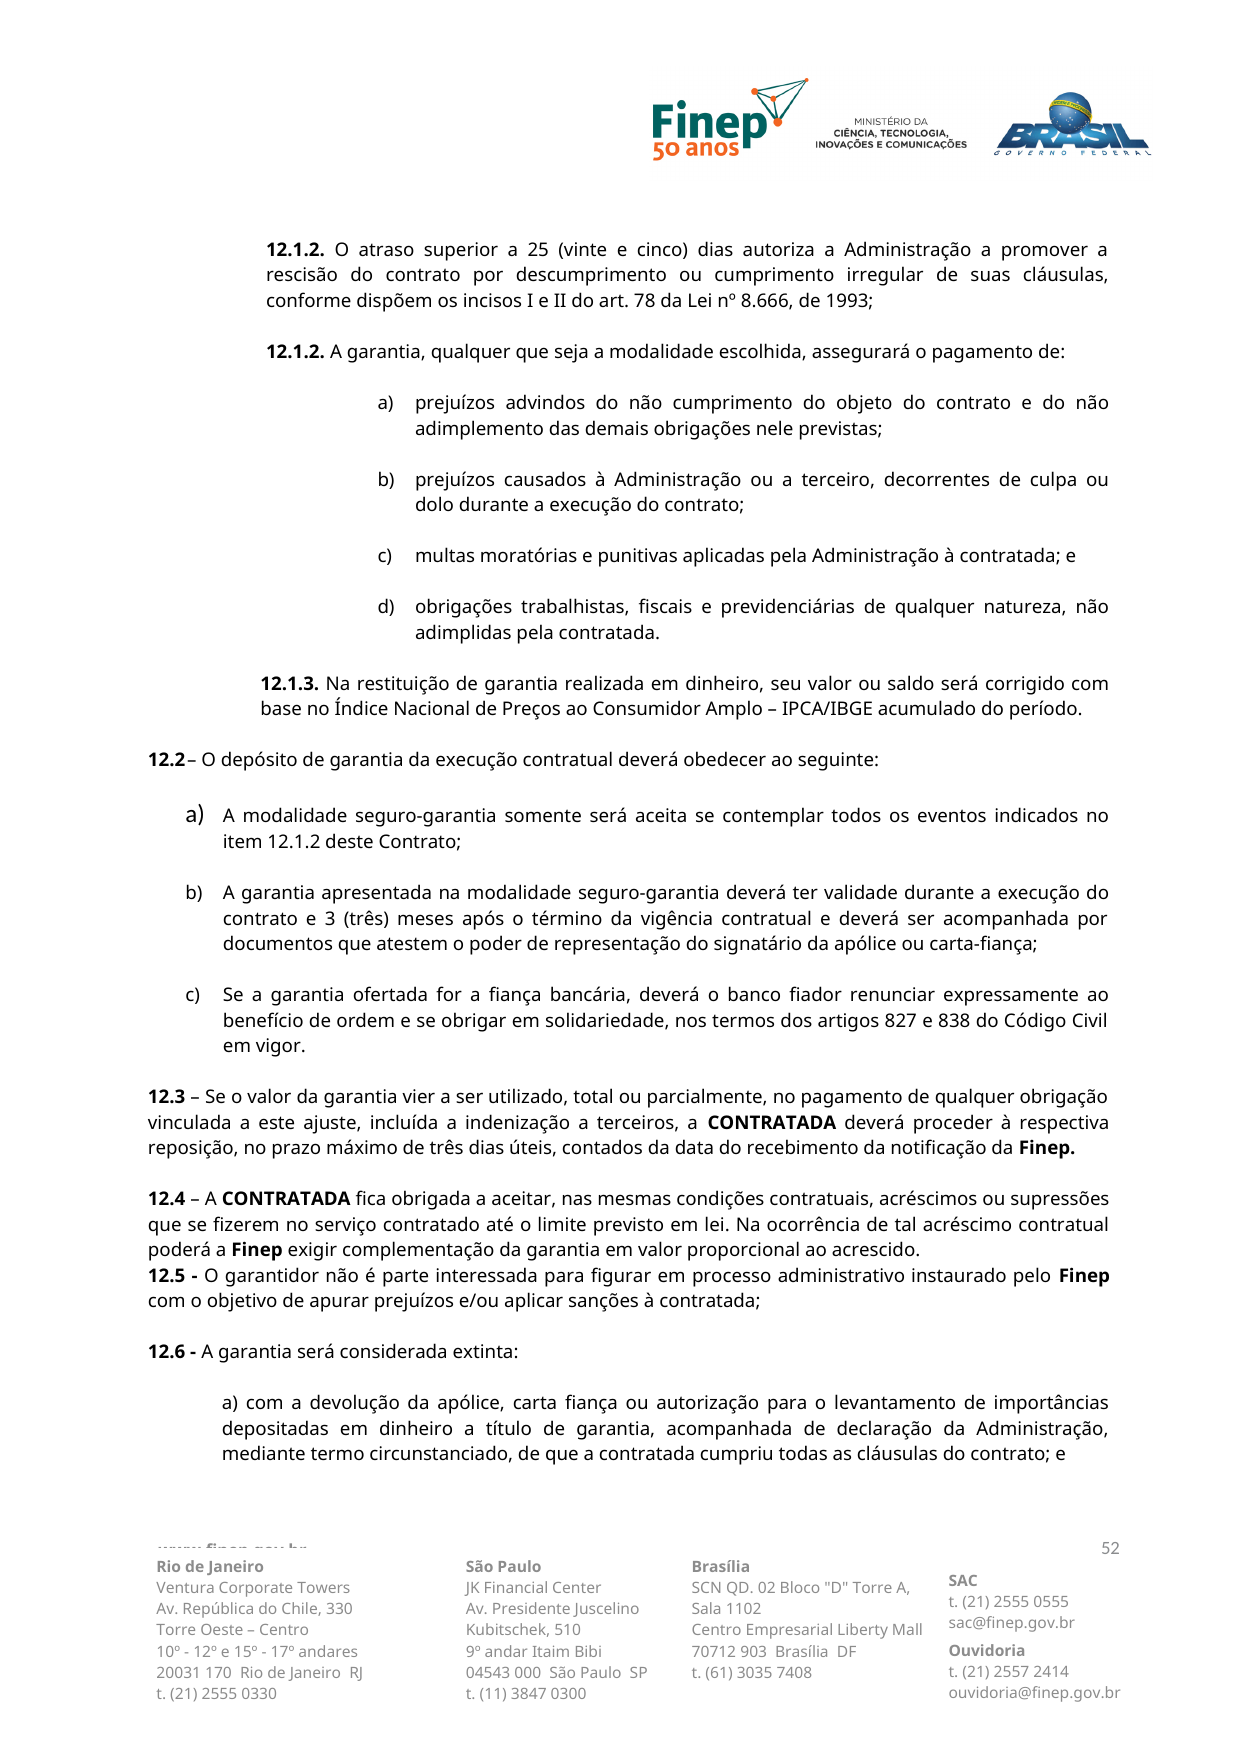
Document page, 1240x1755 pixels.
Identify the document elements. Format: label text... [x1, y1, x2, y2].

list Se a garantia ofertada for a fiança bancária, deverá o banco fiador renunciar expressamente ao benefício de ordem e se obrigar em solidariedade, nos termos dos artigos 827 e 838 do Código Civil em vigor. [185, 981, 1110, 1058]
text 12.1.2. O atraso superior a 25 (vinte e cinco) dias autoriza a Administração a promover a rescisão do contrato por descumprimento ou cumprimento irregular de suas cláusulas, conforme dispõem os incisos I e II do art. 78 da Lei nº 8.666, de 1993; [266, 236, 1110, 313]
list prejuízos advindos do não cumprimento do objeto do contrato e do não adimplemento das demais obrigações nele previstas; [377, 389, 1110, 440]
text 12.5 - O garantidor não é parte interessada para figurar em processo administrativo instaurado pelo Finep com o objetivo de apurar prejuízos e/ou aplicar sanções à contratada; [148, 1262, 1110, 1313]
text 12.4 – A CONTRATADA fica obrigada a aceitar, nas mesmas condições contratuais, acréscimos ou supressões que se fizerem no serviço contratado até o limite previsto em lei. Na ocorrência de tal acréscimo contratual poderá a Finep exigir complementação da garantia em valor proporcional ao acrescido. [148, 1186, 1110, 1262]
list A modalidade seguro-garantia somente será aceita se contemplar todos os eventos indicados no item 12.1.2 deste Contrato; [185, 798, 1110, 854]
text 12.3 – Se o valor da garantia vier a ser utilizado, total ou parcialmente, no pagamento de qualquer obrigação vinculada a este ajuste, incluída a indenização a terceiros, a CONTRATADA deverá proceder à respectiva reposição, no prazo máximo de três dias úteis, contados da data do recebimento da notificação da Finep. [148, 1083, 1110, 1160]
text 12.6 - A garantia será considerada extinta: [148, 1339, 1110, 1364]
list – O depósito de garantia da execução contratual deverá obedecer ao seguinte: [148, 747, 1110, 772]
text a) com a devolução da apólice, carta fiança ou autorização para o levantamento de importâncias depositadas em dinheiro a título de garantia, acompanhada de declaração da Administração, mediante termo circunstanciado, de que a contratada cumpriu todas as cláusulas do contrato; e [222, 1390, 1110, 1466]
text 12.1.3. Na restituição de garantia realizada em dinheiro, seu valor ou saldo será corrigido com base no Índice Nacional de Preços ao Consumidor Amplo – IPCA/IBGE acumulado do período. [260, 670, 1110, 721]
list A garantia apresentada na modalidade seguro-garantia deverá ter validade durante a execução do contrato e 3 (três) meses após o término da vigência contratual e deverá ser acompanhada por documentos que atestem o poder de representação do signatário da apólice ou carta-fiança; [185, 879, 1110, 956]
list obrigações trabalhistas, fiscais e previdenciárias de qualquer natureza, não adimplidas pela contratada. [377, 593, 1110, 644]
text 12.1.2. A garantia, qualquer que seja a modalidade escolhida, assegurará o pagamento de: [266, 338, 1110, 364]
list prejuízos causados à Administração ou a terceiro, decorrentes de culpa ou dolo durante a execução do contrato; [377, 466, 1110, 517]
list multas moratórias e punitivas aplicadas pela Administração à contratada; e [377, 542, 1110, 568]
